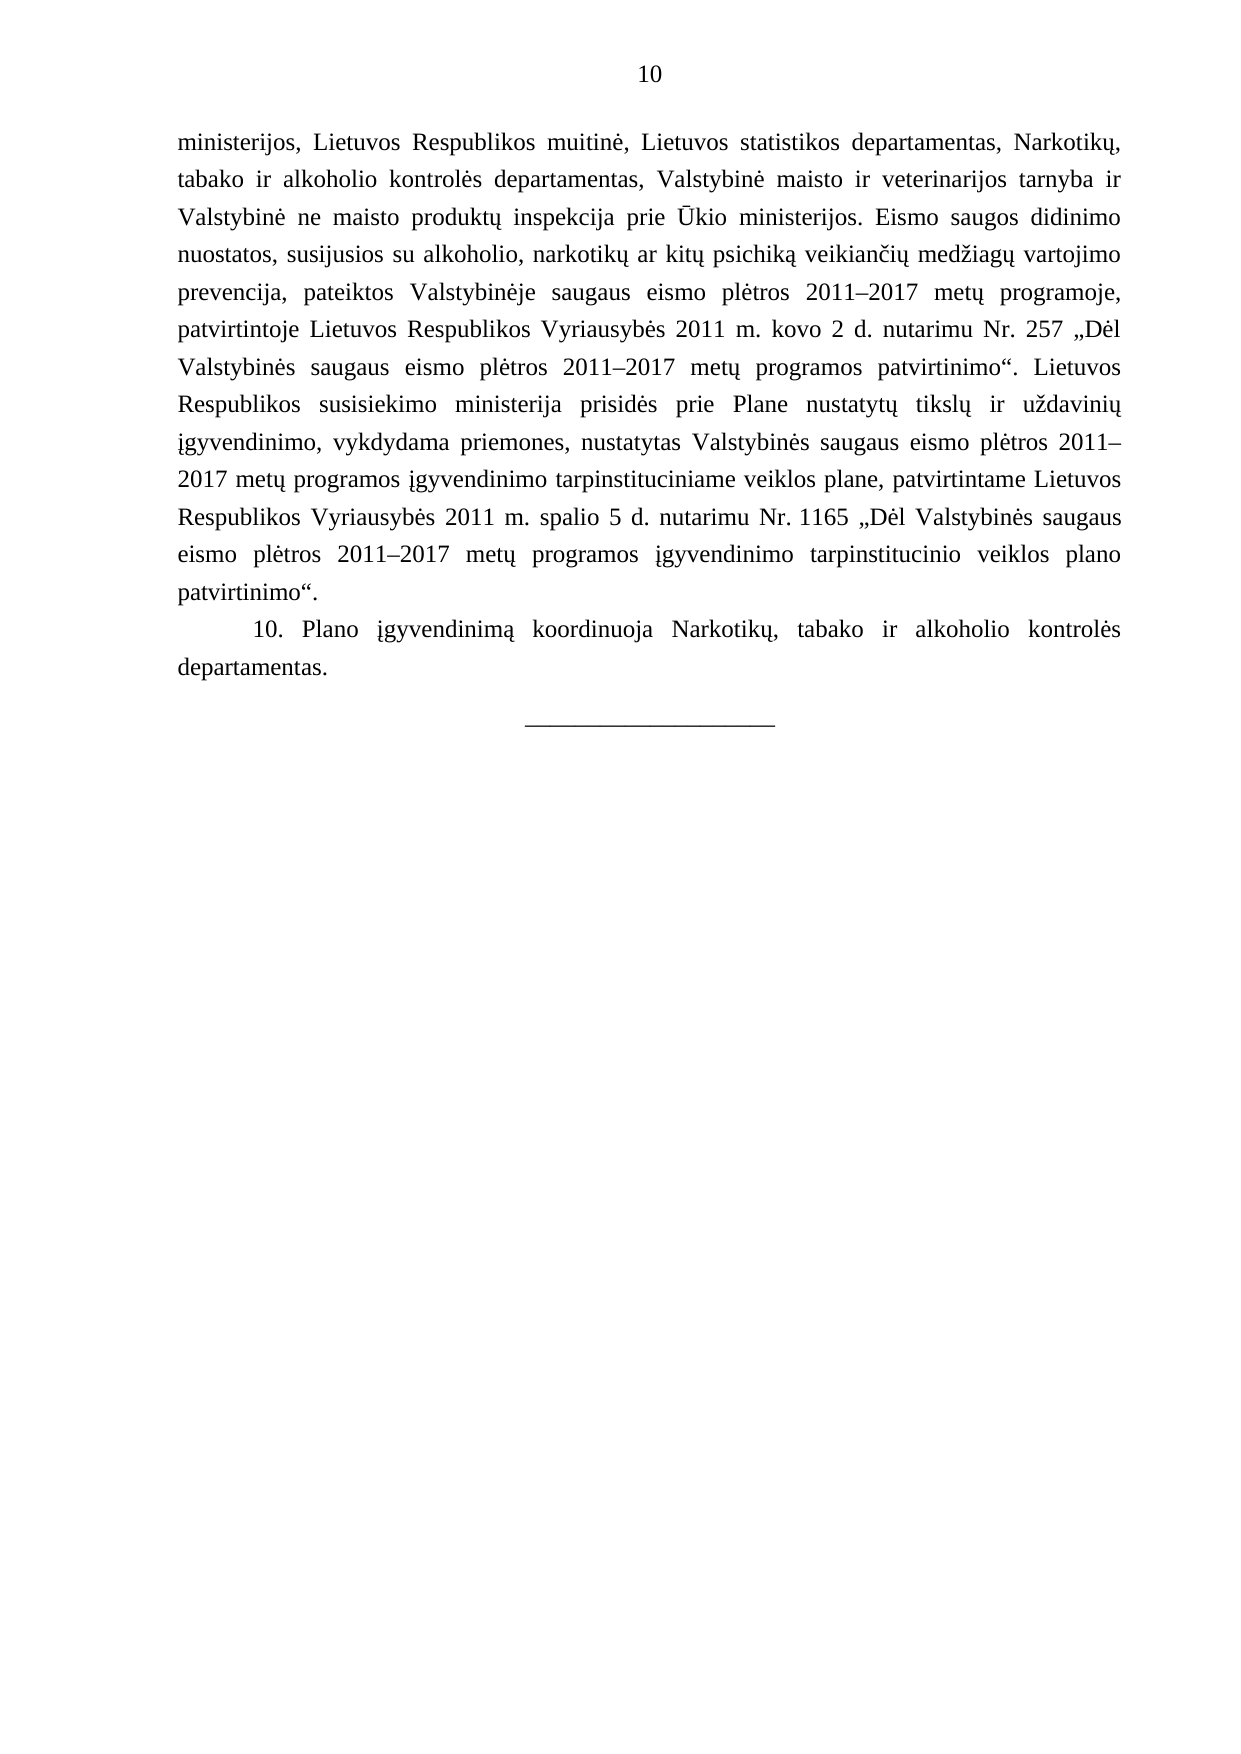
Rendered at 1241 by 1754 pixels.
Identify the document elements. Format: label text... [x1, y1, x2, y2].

text –––––––––––––––––––– [177, 709, 1122, 738]
text ministerijos, Lietuvos Respublikos muitinė, Lietuvos statistikos departamentas, Narkotikų, tabako ir alkoholio kontrolės departamentas, Valstybinė maisto ir veterinarijos tarnyba ir Valstybinė ne maisto produktų inspekcija prie Ūkio ministerijos. Eismo saugos didinimo nuostatos, susijusios su alkoholio, narkotikų ar kitų psichiką veikiančių medžiagų vartojimo prevencija, pateiktos Valstybinėje saugaus eismo plėtros 2011–2017 metų programoje, patvirtintoje Lietuvos Respublikos Vyriausybės 2011 m. kovo 2 d. nutarimu Nr. 257 „Dėl Valstybinės saugaus eismo plėtros 2011–2017 metų programos patvirtinimo“. Lietuvos Respublikos susisiekimo ministerija prisidės prie Plane nustatytų tikslų ir uždavinių įgyvendinimo, vykdydama priemones, nustatytas Valstybinės saugaus eismo plėtros 2011–2017 metų programos įgyvendinimo tarpinstituciniame veiklos plane, patvirtintame Lietuvos Respublikos Vyriausybės 2011 m. spalio 5 d. nutarimu Nr. 1165 „Dėl Valstybinės saugaus eismo plėtros 2011–2017 metų programos įgyvendinimo tarpinstitucinio veiklos plano patvirtinimo“. [177, 118, 1122, 606]
text 10. Plano įgyvendinimą koordinuoja Narkotikų, tabako ir alkoholio kontrolės departamentas. [177, 606, 1122, 681]
